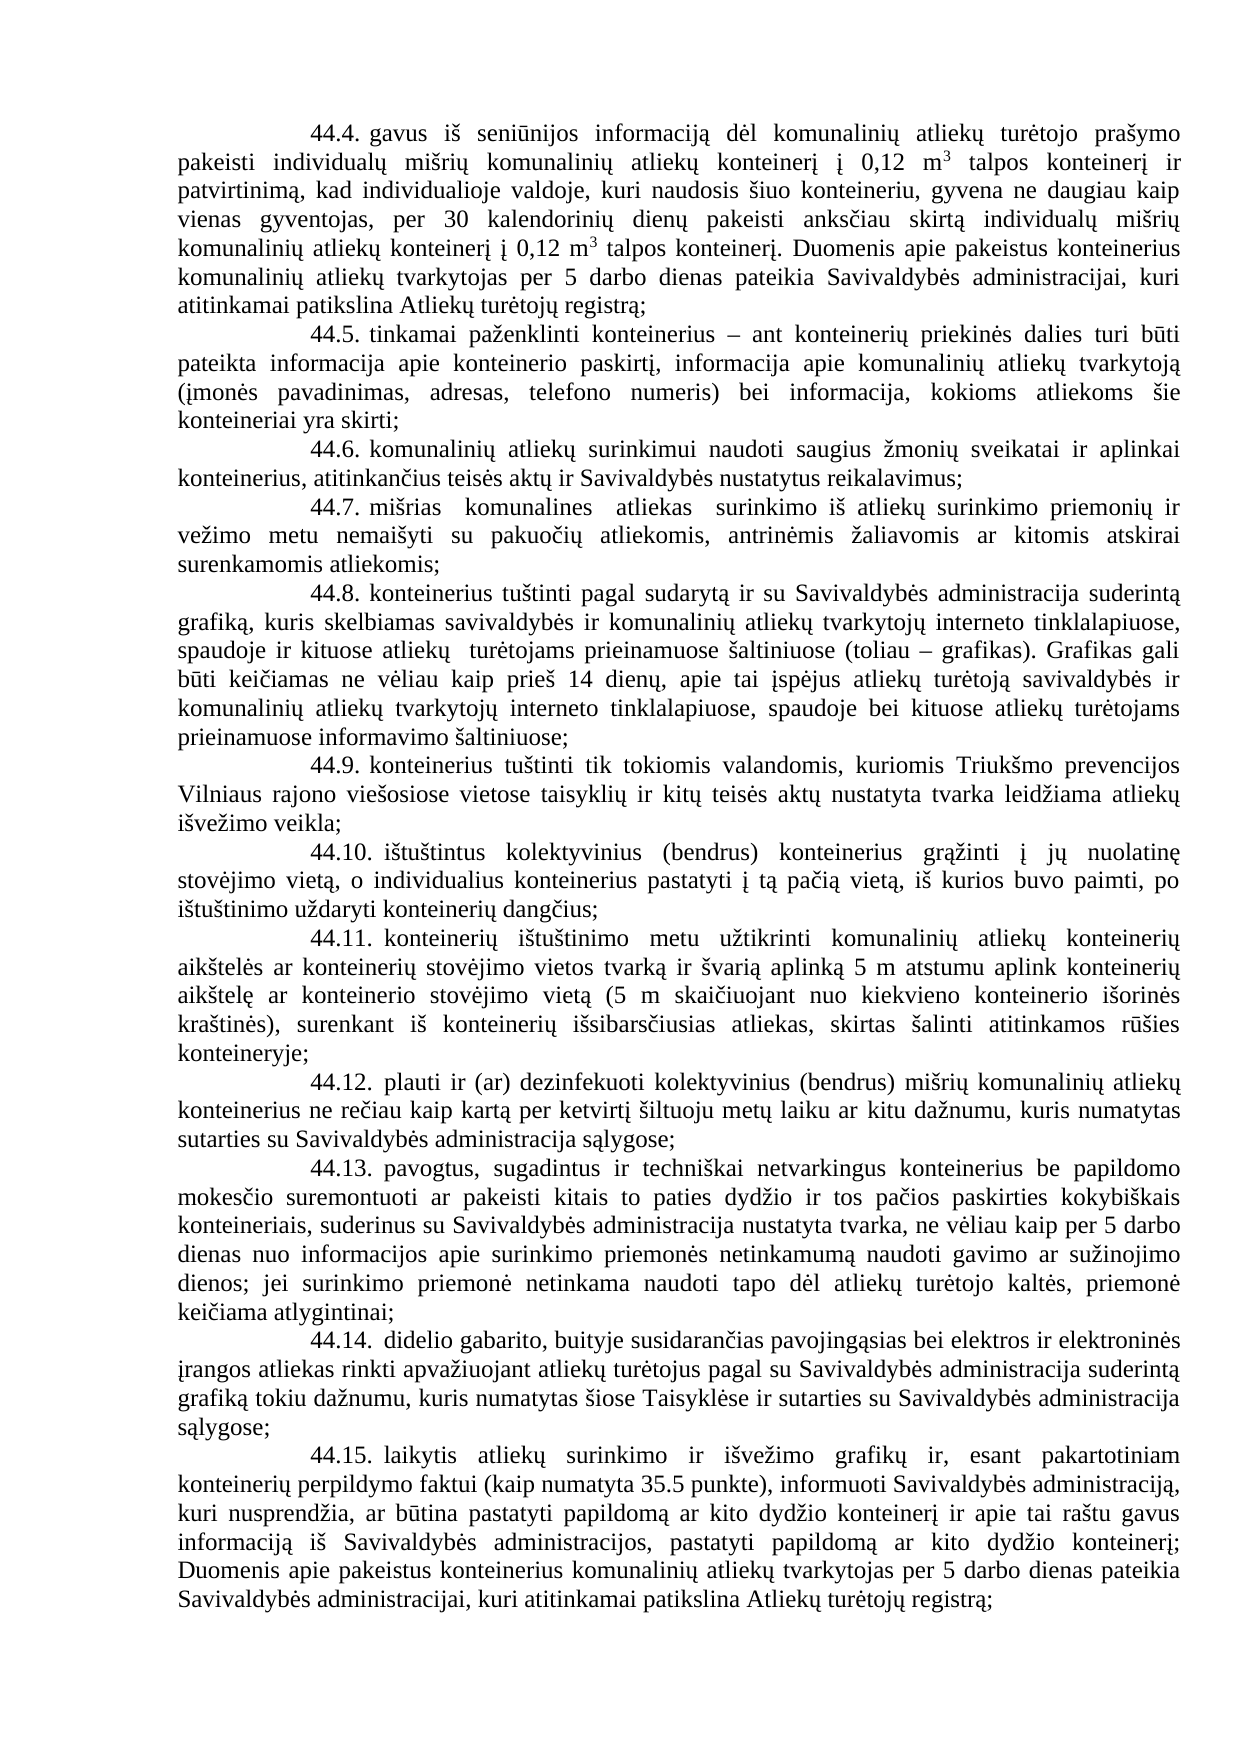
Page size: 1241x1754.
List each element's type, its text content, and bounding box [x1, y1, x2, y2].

text 44.15. laikytis atliekų surinkimo ir išvežimo grafikų ir, esant pakartotiniam konteinerių perpildymo faktui (kaip numatyta 35.5 punkte), informuoti Savivaldybės administraciją, kuri nusprendžia, ar būtina pastatyti papildomą ar kito dydžio konteinerį ir apie tai raštu gavus informaciją iš Savivaldybės administracijos, pastatyti papildomą ar kito dydžio konteinerį; Duomenis apie pakeistus konteinerius komunalinių atliekų tvarkytojas per 5 darbo dienas pateikia Savivaldybės administracijai, kuri atitinkamai patikslina Atliekų turėtojų registrą; [177, 1441, 1181, 1613]
text 44.7. mišrias komunalines atliekas surinkimo iš atliekų surinkimo priemonių ir vežimo metu nemaišyti su pakuočių atliekomis, antrinėmis žaliavomis ar kitomis atskirai surenkamomis atliekomis; [177, 492, 1181, 578]
text 44.12. plauti ir (ar) dezinfekuoti kolektyvinius (bendrus) mišrių komunalinių atliekų konteinerius ne rečiau kaip kartą per ketvirtį šiltuoju metų laiku ar kitu dažnumu, kuris numatytas sutarties su Savivaldybės administracija sąlygose; [177, 1067, 1181, 1153]
text 44.5. tinkamai paženklinti konteinerius – ant konteinerių priekinės dalies turi būti pateikta informacija apie konteinerio paskirtį, informacija apie komunalinių atliekų tvarkytoją (įmonės pavadinimas, adresas, telefono numeris) bei informacija, kokioms atliekoms šie konteineriai yra skirti; [177, 319, 1181, 434]
text 44.8. konteinerius tuštinti pagal sudarytą ir su Savivaldybės administracija suderintą grafiką, kuris skelbiamas savivaldybės ir komunalinių atliekų tvarkytojų interneto tinklalapiuose, spaudoje ir kituose atliekų turėtojams prieinamuose šaltiniuose (toliau – grafikas). Grafikas gali būti keičiamas ne vėliau kaip prieš 14 dienų, apie tai įspėjus atliekų turėtoją savivaldybės ir komunalinių atliekų tvarkytojų interneto tinklalapiuose, spaudoje bei kituose atliekų turėtojams prieinamuose informavimo šaltiniuose; [177, 578, 1181, 751]
text 44.9. konteinerius tuštinti tik tokiomis valandomis, kuriomis Triukšmo prevencijos Vilniaus rajono viešosiose vietose taisyklių ir kitų teisės aktų nustatyta tvarka leidžiama atliekų išvežimo veikla; [177, 751, 1181, 837]
text 44.6. komunalinių atliekų surinkimui naudoti saugius žmonių sveikatai ir aplinkai konteinerius, atitinkančius teisės aktų ir Savivaldybės nustatytus reikalavimus; [177, 434, 1181, 492]
text 44.14. didelio gabarito, buityje susidarančias pavojingąsias bei elektros ir elektroninės įrangos atliekas rinkti apvažiuojant atliekų turėtojus pagal su Savivaldybės administracija suderintą grafiką tokiu dažnumu, kuris numatytas šiose Taisyklėse ir sutarties su Savivaldybės administracija sąlygose; [177, 1326, 1181, 1441]
text 44.10. ištuštintus kolektyvinius (bendrus) konteinerius grąžinti į jų nuolatinę stovėjimo vietą, o individualius konteinerius pastatyti į tą pačią vietą, iš kurios buvo paimti, po ištuštinimo uždaryti konteinerių dangčius; [177, 837, 1181, 923]
text 44.4. gavus iš seniūnijos informaciją dėl komunalinių atliekų turėtojo prašymo pakeisti individualų mišrių komunalinių atliekų konteinerį į 0,12 m3 talpos konteinerį ir patvirtinimą, kad individualioje valdoje, kuri naudosis šiuo konteineriu, gyvena ne daugiau kaip vienas gyventojas, per 30 kalendorinių dienų pakeisti anksčiau skirtą individualų mišrių komunalinių atliekų konteinerį į 0,12 m3 talpos konteinerį. Duomenis apie pakeistus konteinerius komunalinių atliekų tvarkytojas per 5 darbo dienas pateikia Savivaldybės administracijai, kuri atitinkamai patikslina Atliekų turėtojų registrą; [177, 118, 1181, 319]
text 44.11. konteinerių ištuštinimo metu užtikrinti komunalinių atliekų konteinerių aikštelės ar konteinerių stovėjimo vietos tvarką ir švarią aplinką 5 m atstumu aplink konteinerių aikštelę ar konteinerio stovėjimo vietą (5 m skaičiuojant nuo kiekvieno konteinerio išorinės kraštinės), surenkant iš konteinerių išsibarsčiusias atliekas, skirtas šalinti atitinkamos rūšies konteineryje; [177, 923, 1181, 1067]
text 44.13. pavogtus, sugadintus ir techniškai netvarkingus konteinerius be papildomo mokesčio suremontuoti ar pakeisti kitais to paties dydžio ir tos pačios paskirties kokybiškais konteineriais, suderinus su Savivaldybės administracija nustatyta tvarka, ne vėliau kaip per 5 darbo dienas nuo informacijos apie surinkimo priemonės netinkamumą naudoti gavimo ar sužinojimo dienos; jei surinkimo priemonė netinkama naudoti tapo dėl atliekų turėtojo kaltės, priemonė keičiama atlygintinai; [177, 1153, 1181, 1326]
